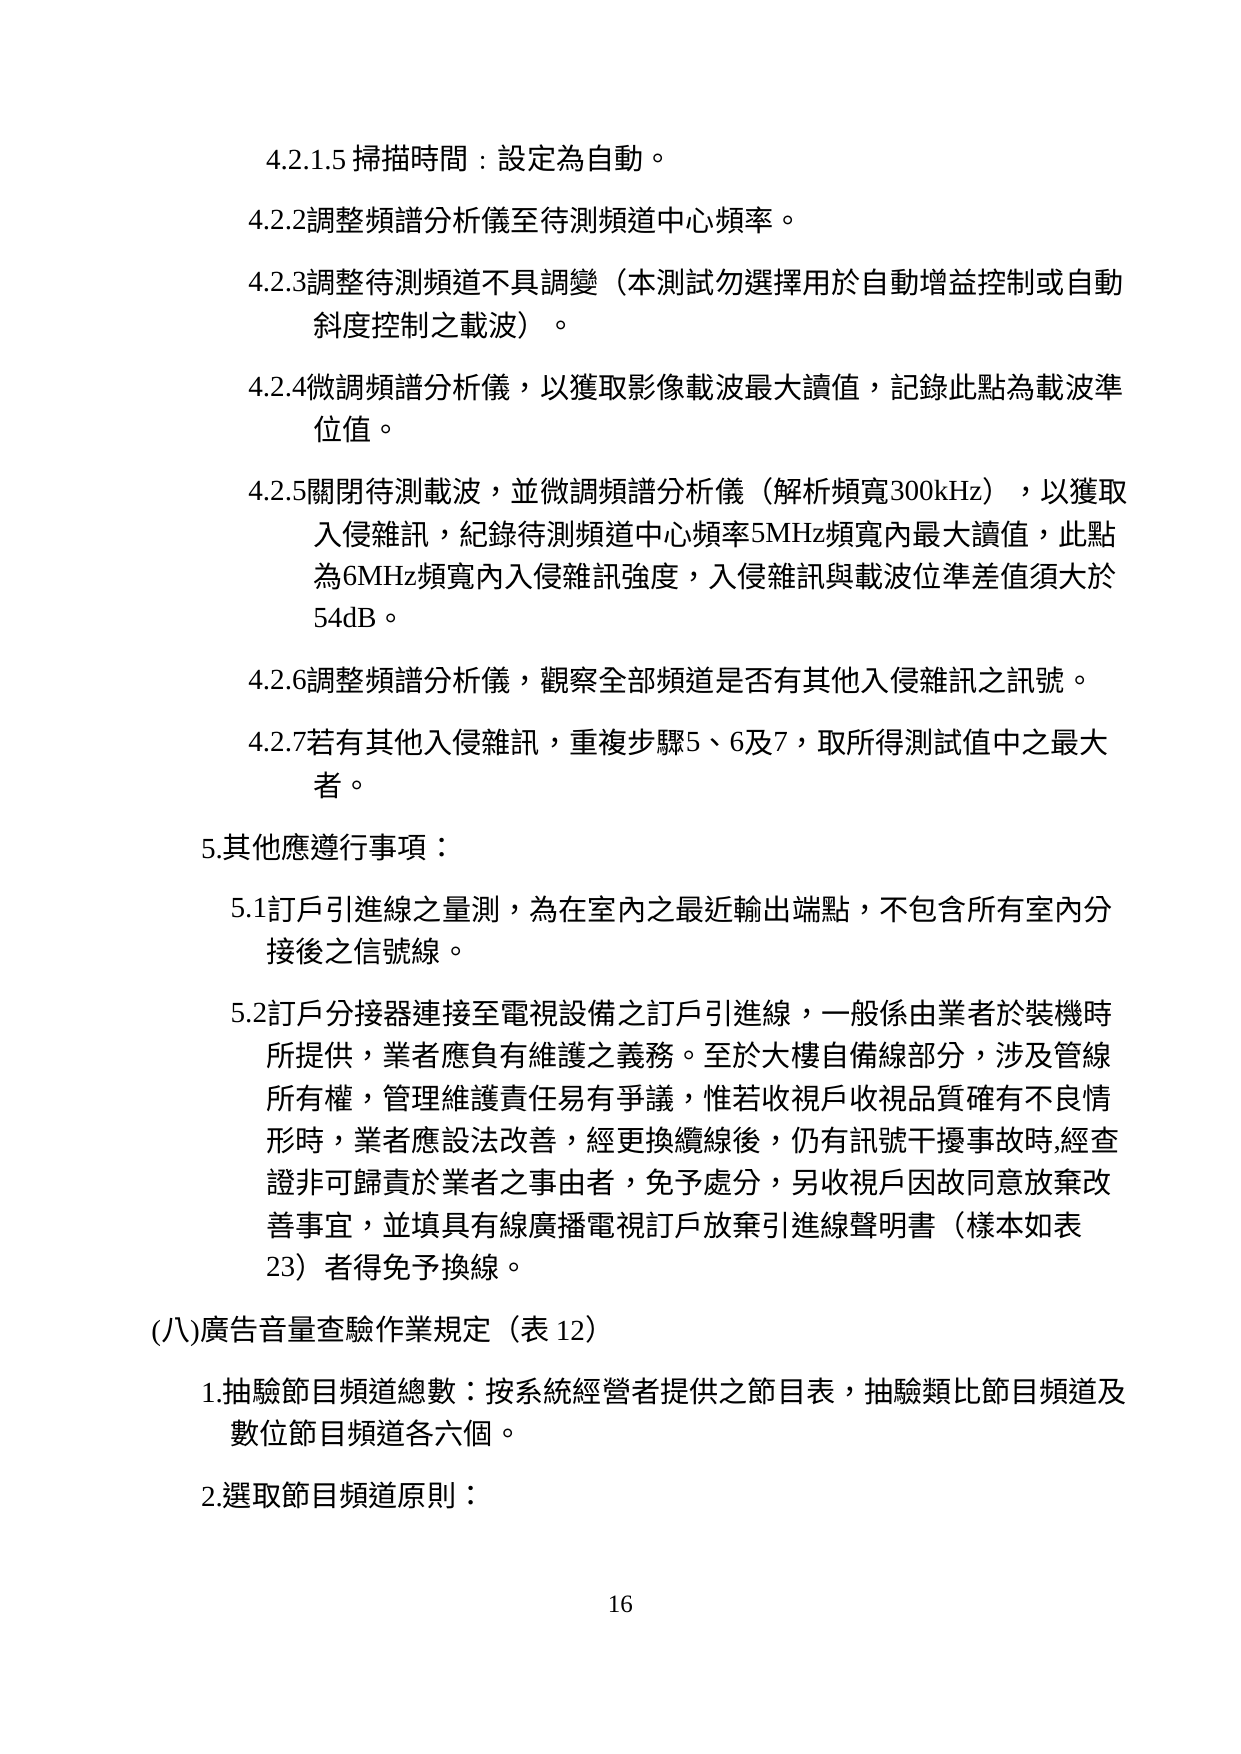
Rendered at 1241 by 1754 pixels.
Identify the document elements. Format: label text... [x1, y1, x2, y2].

text 4.2.6調整頻譜分析儀，觀察全部頻道是否有其他入侵雜訊之訊號。 [248, 658, 1128, 700]
text 5.2訂戶分接器連接至電視設備之訂戶引進線，一般係由業者於裝機時所提供，業者應負有維護之義務。至於大樓自備線部分，涉及管線所有權，管理維護責任易有爭議，惟若收視戶收視品質確有不良情形時，業者應設法改善，經更換纜線後，仍有訊號干擾事故時,經查證非可歸責於業者之事由者，免予處分，另收視戶因故同意放棄改善事宜，並填具有線廣播電視訂戶放棄引進線聲明書（樣本如表23）者得免予換線。 [230, 991, 1128, 1287]
subtitle (八)廣告音量查驗作業規定（表12） [151, 1306, 1128, 1349]
text 4.2.3調整待測頻道不具調變（本測試勿選擇用於自動增益控制或自動斜度控制之載波）。 [248, 260, 1128, 344]
text 4.2.1.5掃描時間﹕設定為自動。 [112, 136, 1128, 178]
subtitle 5.其他應遵行事項： [201, 824, 1128, 866]
text 4.2.2調整頻譜分析儀至待測頻道中心頻率。 [248, 198, 1128, 240]
text 4.2.7若有其他入侵雜訊，重複步驟5、6及7，取所得測試值中之最大者。 [248, 720, 1128, 804]
text 4.2.5關閉待測載波，並微調頻譜分析儀（解析頻寬300kHz），以獲取入侵雜訊，紀錄待測頻道中心頻率5MHz頻寬內最大讀值，此點為6MHz頻寬內入侵雜訊強度，入侵雜訊與載波位準差值須大於54dB。 [248, 469, 1128, 638]
text 4.2.4微調頻譜分析儀，以獲取影像載波最大讀值，記錄此點為載波準位值。 [248, 364, 1128, 449]
subtitle 2.選取節目頻道原則： [201, 1473, 1128, 1515]
text 5.1訂戶引進線之量測，為在室內之最近輸出端點，不包含所有室內分接後之信號線。 [230, 886, 1128, 971]
subtitle 1.抽驗節目頻道總數：按系統經營者提供之節目表，抽驗類比節目頻道及數位節目頻道各六個。 [201, 1368, 1128, 1453]
